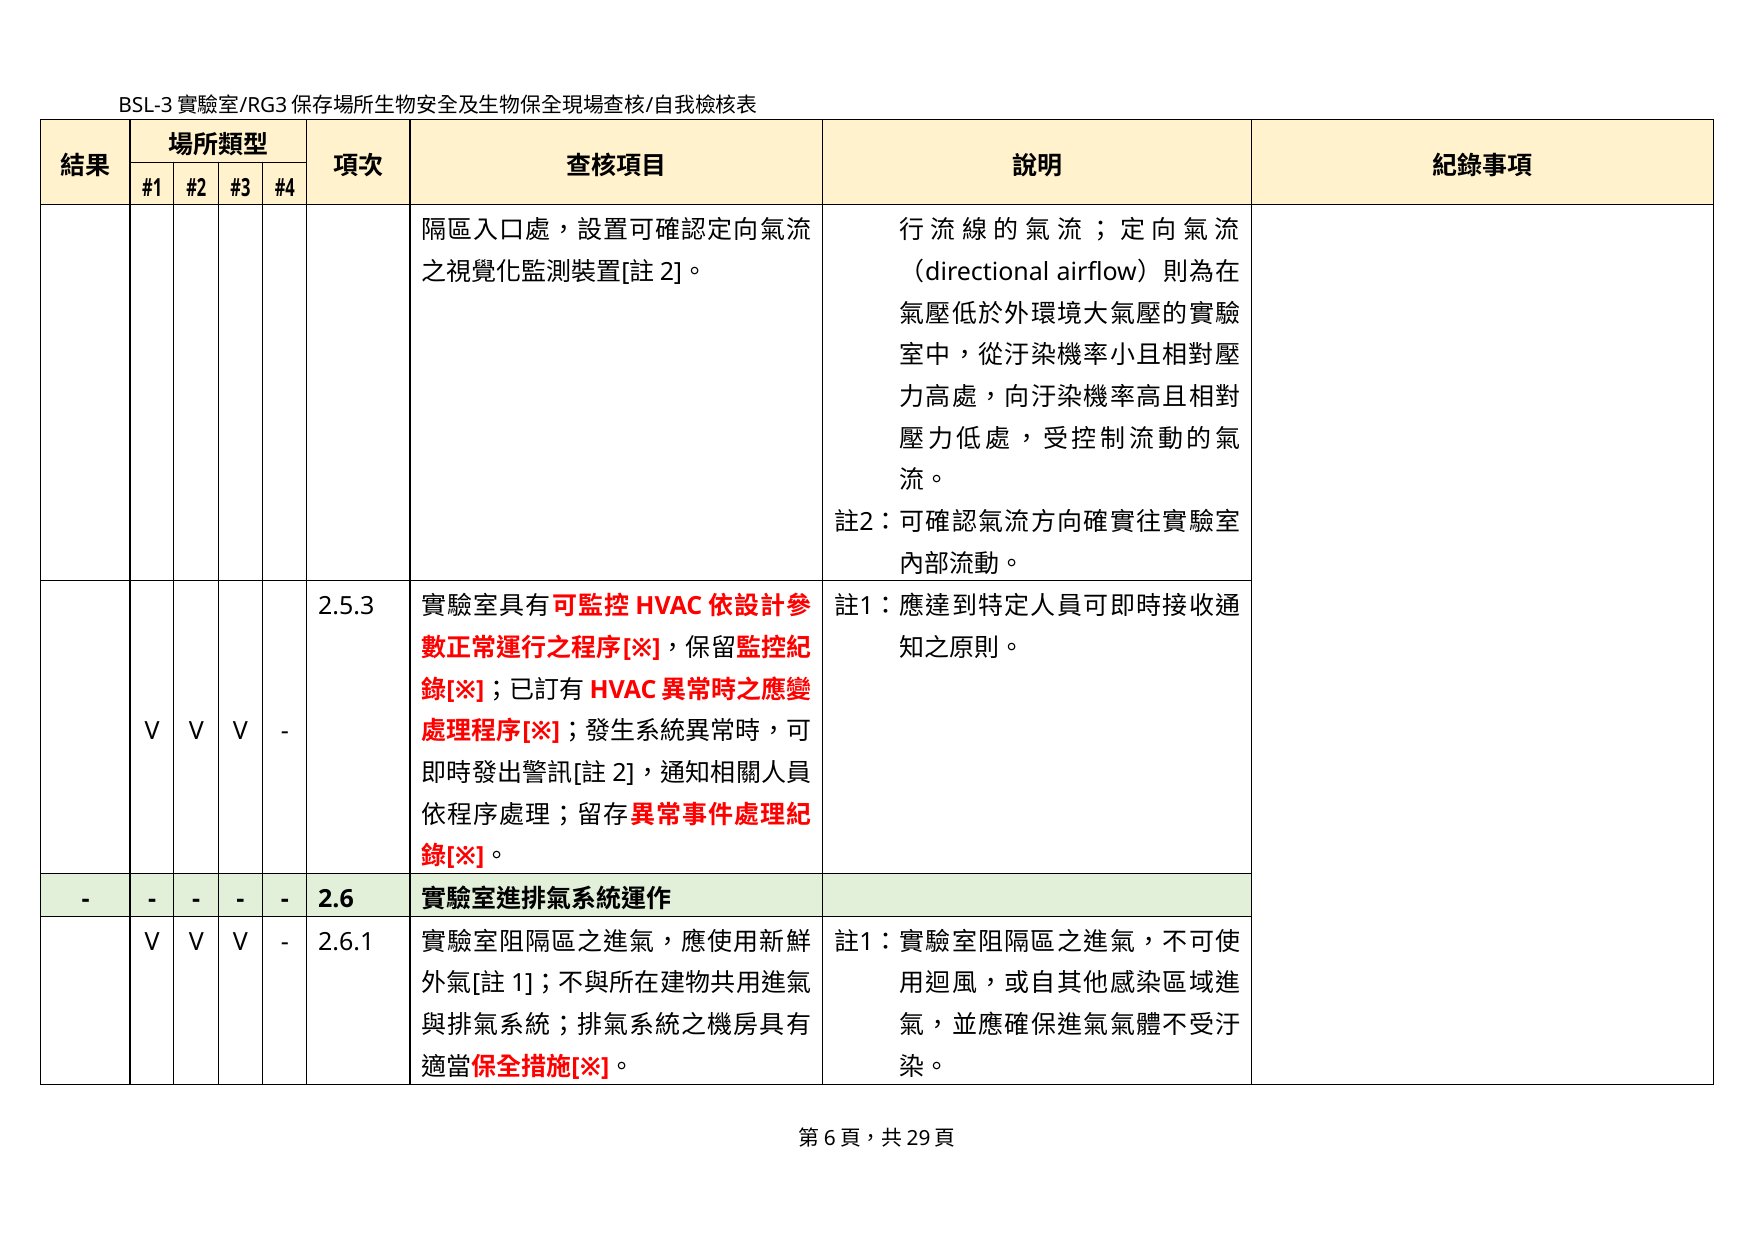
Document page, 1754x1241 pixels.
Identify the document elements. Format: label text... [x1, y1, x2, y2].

table_cell V [219, 581, 262, 873]
table_header 場所類型 [131, 120, 306, 162]
table_cell V [174, 581, 218, 873]
table_cell - [263, 581, 306, 873]
table_cell [174, 205, 218, 580]
table_cell 隔區入口處，設置可確認定向氣流之視覺化監測裝置[註2]。 [411, 205, 822, 580]
table_cell - [41, 874, 129, 916]
table_cell [41, 917, 129, 1083]
table_cell 實驗室阻隔區之進氣，應使用新鮮外氣[註1]；不與所在建物共用進氣與排氣系統；排氣系統之機房具有適當保全措施[※]。 [411, 917, 822, 1083]
table_header 查核項目 [411, 120, 822, 204]
table_cell [219, 205, 262, 580]
table_cell 行流線的氣流；定向氣流（directional airflow）則為在氣壓低於外環境大氣壓的實驗室中，從汙染機率小且相對壓力高處，向汙染機率高且相對壓力低處，受控制流動的氣流。 可確認氣流方向確實往實驗室內部流動。 [823, 205, 1251, 580]
table_cell V [131, 581, 173, 873]
table_header 項次 [307, 120, 409, 204]
table_cell 2.5.3 [307, 581, 409, 873]
table_cell 實驗室進排氣系統運作 [411, 874, 822, 916]
table_cell V [174, 917, 218, 1083]
table_header 結果 [41, 120, 129, 204]
table_cell - [131, 874, 173, 916]
table_cell - [263, 917, 306, 1083]
table_header 紀錄事項 [1252, 120, 1713, 204]
table_cell [131, 205, 173, 580]
table_cell [41, 581, 129, 873]
table_cell #2 [174, 163, 218, 204]
table_header 說明 [823, 120, 1251, 204]
table_cell [41, 205, 129, 580]
table_cell #1 [131, 163, 173, 204]
table_cell [823, 874, 1251, 916]
table_cell V [219, 917, 262, 1083]
table_cell - [174, 874, 218, 916]
table_cell [307, 205, 409, 580]
table_cell - [263, 874, 306, 916]
table_cell [1252, 205, 1713, 1083]
table_cell V [131, 917, 173, 1083]
table_cell 2.6.1 [307, 917, 409, 1083]
table_cell 應達到特定人員可即時接收通知之原則。 [823, 581, 1251, 873]
table_cell #4 [263, 163, 306, 204]
table_cell 實驗室具有可監控HVAC依設計參數正常運行之程序[※]，保留監控紀錄[※]；已訂有HVAC異常時之應變處理程序[※]；發生系統異常時，可即時發出警訊[註2]，通知相關人員依程序處理；留存異常事件處理紀錄[※]。 [411, 581, 822, 873]
table_cell - [263, 205, 306, 580]
table_cell 2.6 [307, 874, 409, 916]
table_cell - [219, 874, 262, 916]
table_cell #3 [219, 163, 262, 204]
table_cell 實驗室阻隔區之進氣，不可使用迴風，或自其他感染區域進氣，並應確保進氣氣體不受汙染。 [823, 917, 1251, 1083]
